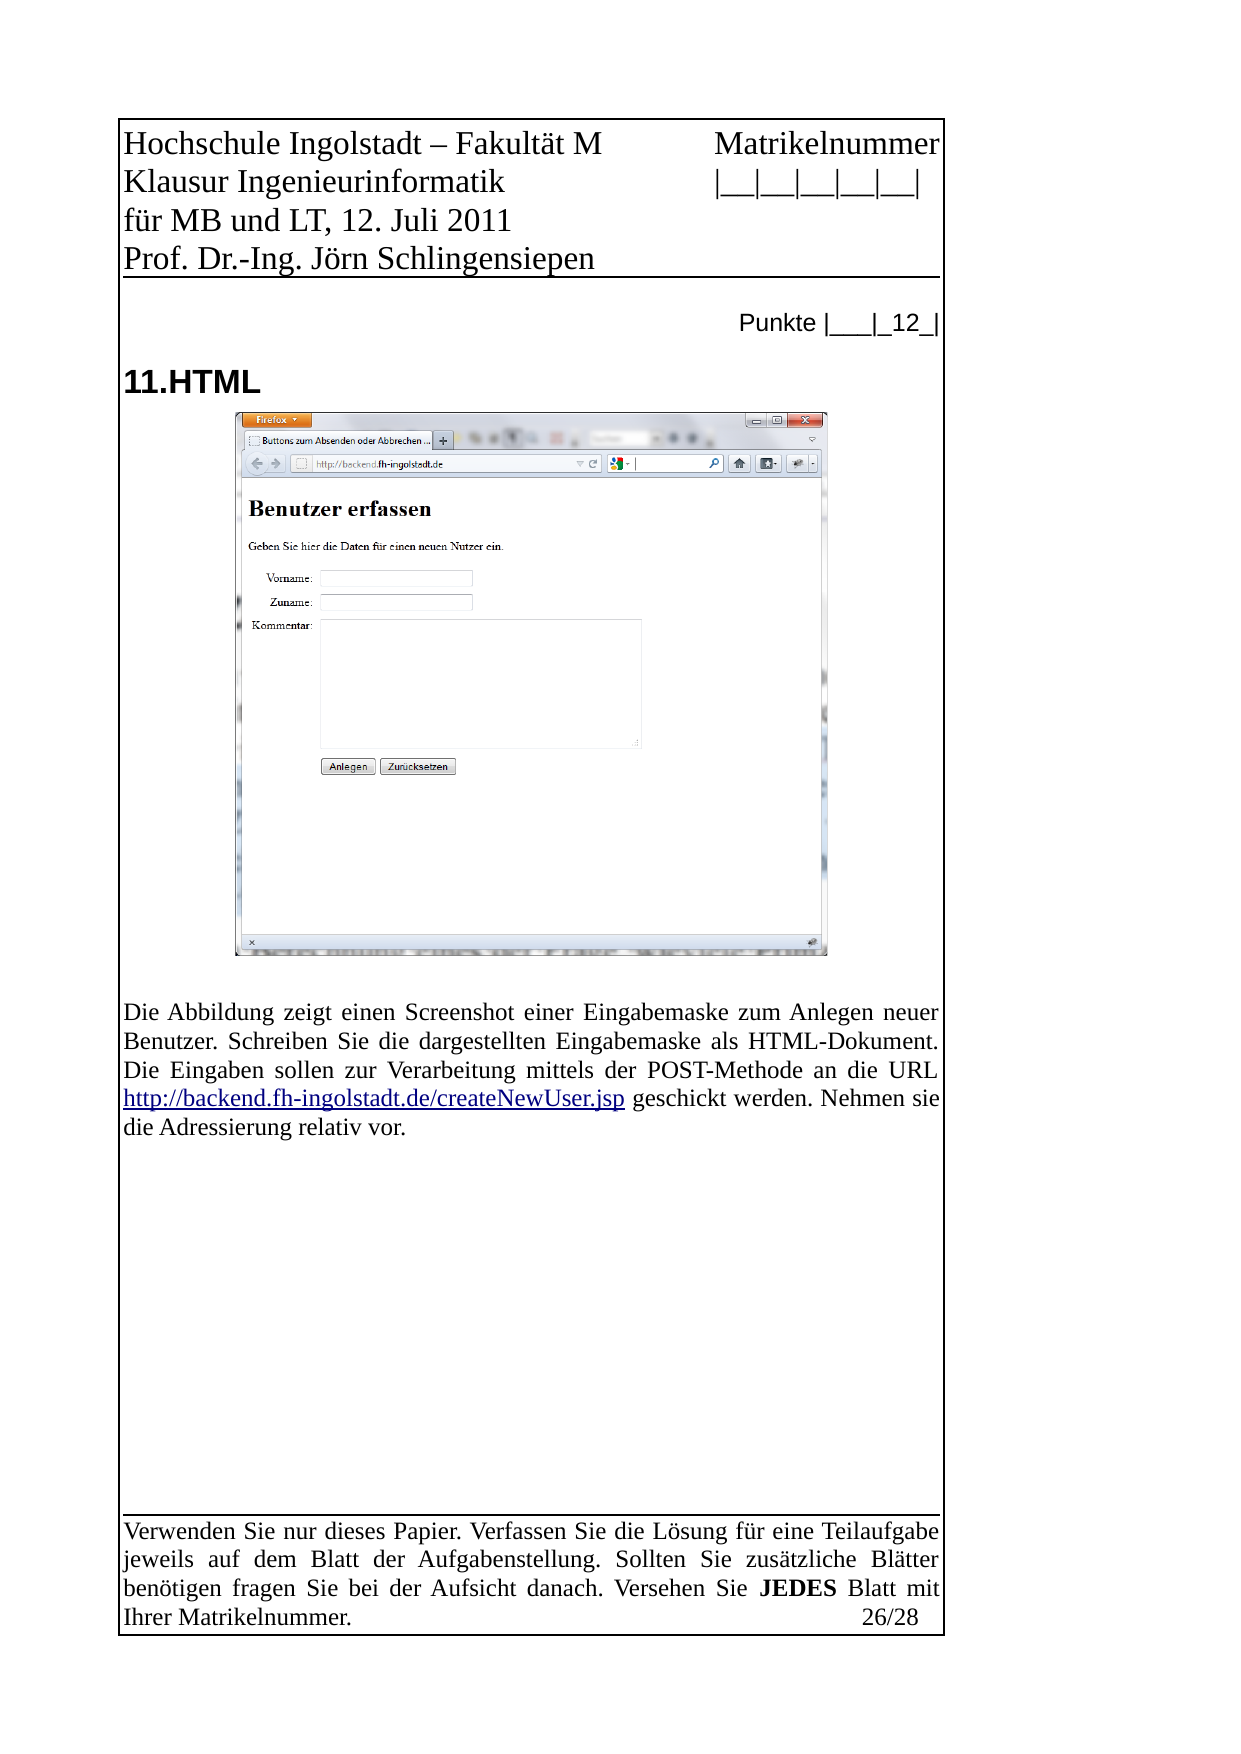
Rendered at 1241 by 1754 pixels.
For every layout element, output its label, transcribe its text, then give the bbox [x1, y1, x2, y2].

subtitle HTML [123, 362, 940, 400]
picture [235, 412, 828, 956]
text Punkte |___|_12_| [123, 308, 940, 337]
text Die Abbildung zeigt einen Screenshot einer Eingabemaske zum Anlegen neuer Benutzer. Schreiben Sie die dargestellten Eingabemaske als HTML-Dokument. Die Eingaben sollen zur Verarbeitung mittels der POST-Methode an die URL http://backend.fh-ingolstadt.de/createNewUser.jsp geschickt werden. Nehmen sie die Adressierung relativ vor. [123, 997, 940, 1141]
